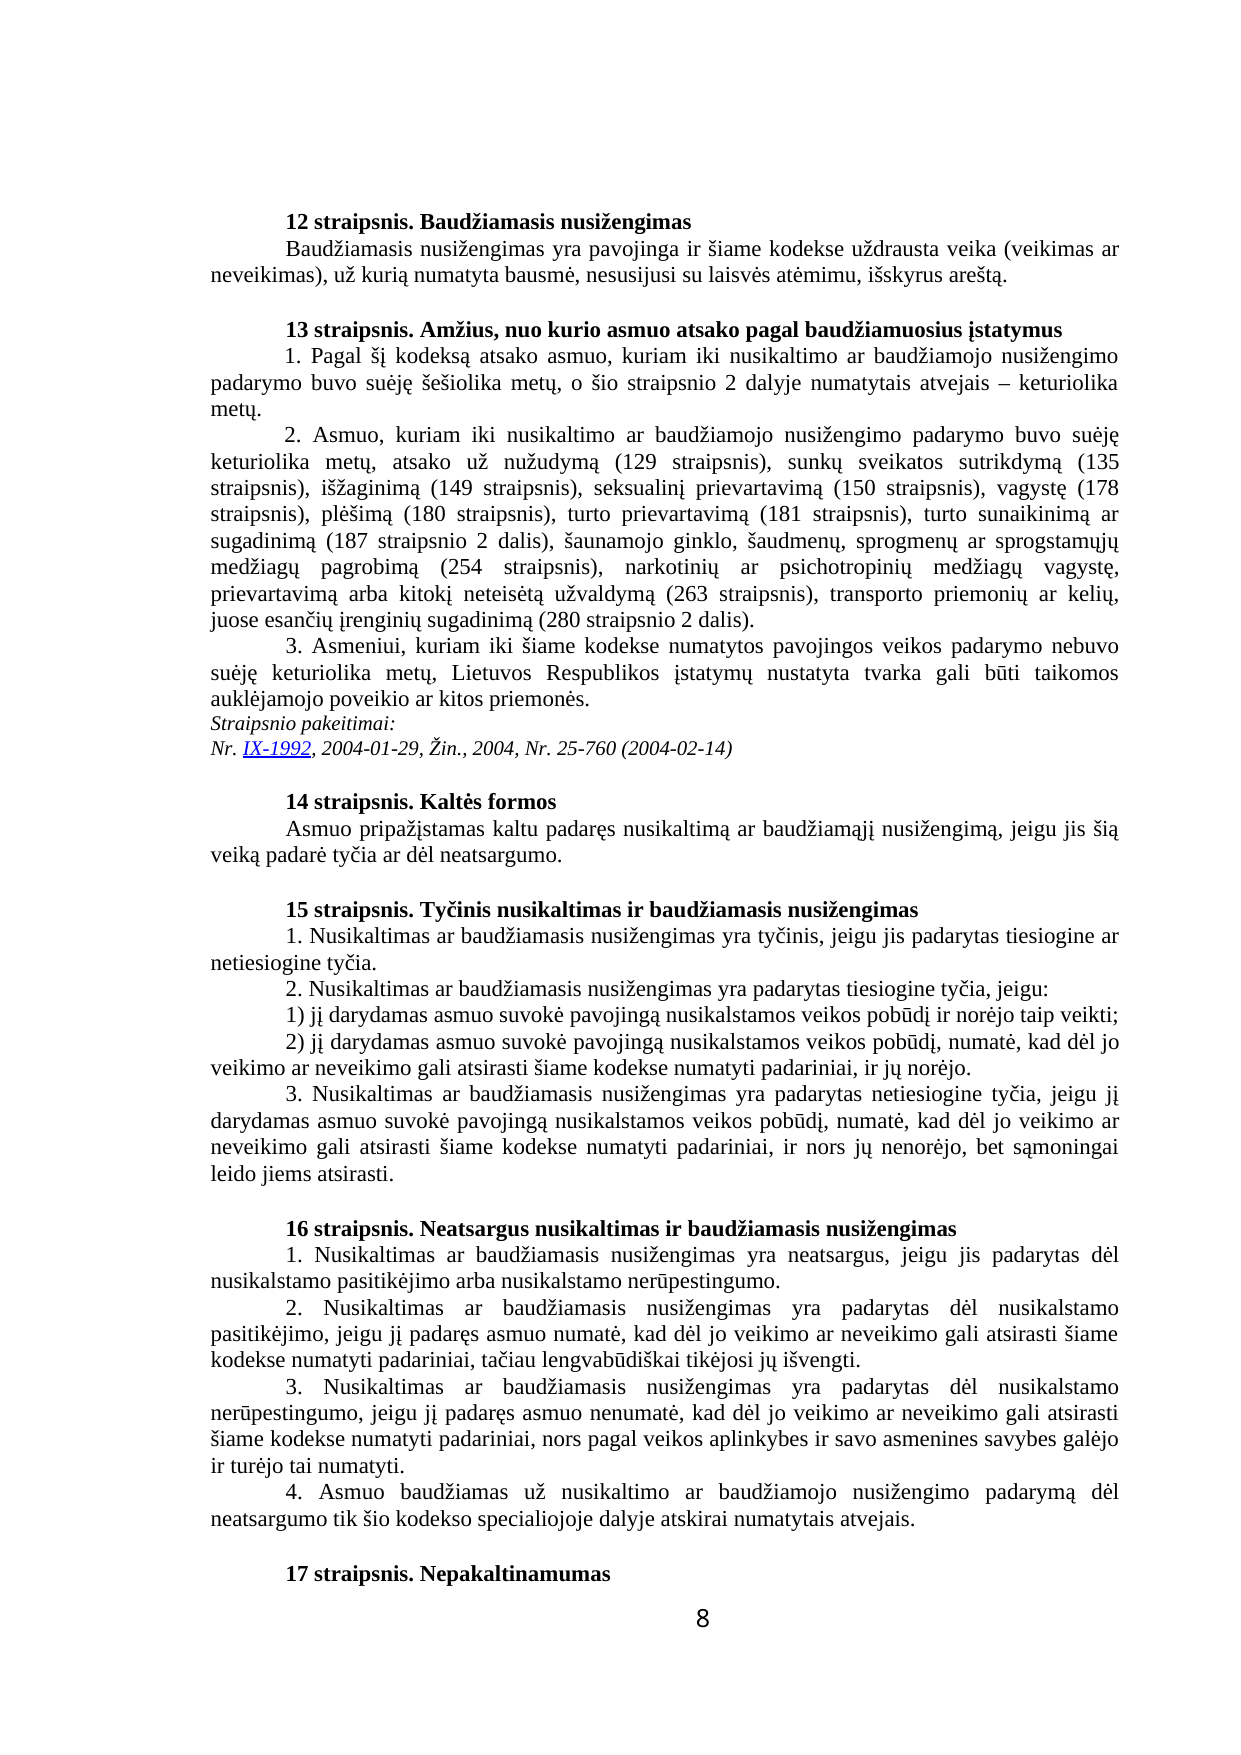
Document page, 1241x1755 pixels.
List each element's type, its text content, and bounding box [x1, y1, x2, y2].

text 1. Nusikaltimas ar baudžiamasis nusižengimas yra tyčinis, jeigu jis padarytas tiesiogine ar netiesiogine tyčia. [210, 922, 1120, 975]
text 14 straipsnis. Kaltės formos [210, 788, 1120, 814]
text 17 straipsnis. Nepakaltinamumas [210, 1560, 1120, 1586]
text Baudžiamasis nusižengimas yra pavojinga ir šiame kodekse uždrausta veika (veikimas ar neveikimas), už kurią numatyta bausmė, nesusijusi su laisvės atėmimu, išskyrus areštą. [210, 234, 1120, 287]
text 3. Nusikaltimas ar baudžiamasis nusižengimas yra padarytas dėl nusikalstamo nerūpestingumo, jeigu jį padaręs asmuo nenumatė, kad dėl jo veikimo ar neveikimo gali atsirasti šiame kodekse numatyti padariniai, nors pagal veikos aplinkybes ir savo asmenines savybes galėjo ir turėjo tai numatyti. [210, 1373, 1120, 1478]
text 3. Asmeniui, kuriam iki šiame kodekse numatytos pavojingos veikos padarymo nebuvo suėję keturiolika metų, Lietuvos Respublikos įstatymų nustatyta tvarka gali būti taikomos auklėjamojo poveikio ar kitos priemonės. [210, 632, 1120, 711]
text 4. Asmuo baudžiamas už nusikaltimo ar baudžiamojo nusižengimo padarymą dėl neatsargumo tik šio kodekso specialiojoje dalyje atskirai numatytais atvejais. [210, 1478, 1120, 1531]
text 2) jį darydamas asmuo suvokė pavojingą nusikalstamos veikos pobūdį, numatė, kad dėl jo veikimo ar neveikimo gali atsirasti šiame kodekse numatyti padariniai, ir jų norėjo. [210, 1028, 1120, 1081]
text 2. Nusikaltimas ar baudžiamasis nusižengimas yra padarytas tiesiogine tyčia, jeigu: [210, 975, 1120, 1001]
text 12 straipsnis. Baudžiamasis nusižengimas [210, 208, 1120, 234]
text Asmuo pripažįstamas kaltu padaręs nusikaltimą ar baudžiamąjį nusižengimą, jeigu jis šią veiką padarė tyčia ar dėl neatsargumo. [210, 814, 1120, 867]
text 1. Nusikaltimas ar baudžiamasis nusižengimas yra neatsargus, jeigu jis padarytas dėl nusikalstamo pasitikėjimo arba nusikalstamo nerūpestingumo. [210, 1241, 1120, 1294]
text 16 straipsnis. Neatsargus nusikaltimas ir baudžiamasis nusižengimas [210, 1215, 1120, 1241]
text 1. Pagal šį kodeksą atsako asmuo, kuriam iki nusikaltimo ar baudžiamojo nusižengimo padarymo buvo suėję šešiolika metų, o šio straipsnio 2 dalyje numatytais atvejais – keturiolika metų. [210, 342, 1120, 421]
text 15 straipsnis. Tyčinis nusikaltimas ir baudžiamasis nusižengimas [210, 896, 1120, 922]
text 1) jį darydamas asmuo suvokė pavojingą nusikalstamos veikos pobūdį ir norėjo taip veikti; [210, 1001, 1120, 1028]
text 2. Nusikaltimas ar baudžiamasis nusižengimas yra padarytas dėl nusikalstamo pasitikėjimo, jeigu jį padaręs asmuo numatė, kad dėl jo veikimo ar neveikimo gali atsirasti šiame kodekse numatyti padariniai, tačiau lengvabūdiškai tikėjosi jų išvengti. [210, 1294, 1120, 1373]
text 3. Nusikaltimas ar baudžiamasis nusižengimas yra padarytas netiesiogine tyčia, jeigu jį darydamas asmuo suvokė pavojingą nusikalstamos veikos pobūdį, numatė, kad dėl jo veikimo ar neveikimo gali atsirasti šiame kodekse numatyti padariniai, ir nors jų nenorėjo, bet sąmoningai leido jiems atsirasti. [210, 1081, 1120, 1186]
text Nr. IX-1992, 2004-01-29, Žin., 2004, Nr. 25-760 (2004-02-14) [210, 735, 1120, 759]
text 13 straipsnis. Amžius, nuo kurio asmuo atsako pagal baudžiamuosius įstatymus [285, 316, 1120, 342]
text 2. Asmuo, kuriam iki nusikaltimo ar baudžiamojo nusižengimo padarymo buvo suėję keturiolika metų, atsako už nužudymą (129 straipsnis), sunkų sveikatos sutrikdymą (135 straipsnis), išžaginimą (149 straipsnis), seksualinį prievartavimą (150 straipsnis), vagystę (178 straipsnis), plėšimą (180 straipsnis), turto prievartavimą (181 straipsnis), turto sunaikinimą ar sugadinimą (187 straipsnio 2 dalis), šaunamojo ginklo, šaudmenų, sprogmenų ar sprogstamųjų medžiagų pagrobimą (254 straipsnis), narkotinių ar psichotropinių medžiagų vagystę, prievartavimą arba kitokį neteisėtą užvaldymą (263 straipsnis), transporto priemonių ar kelių, juose esančių įrenginių sugadinimą (280 straipsnio 2 dalis). [210, 421, 1120, 632]
text Straipsnio pakeitimai: [210, 711, 1120, 735]
